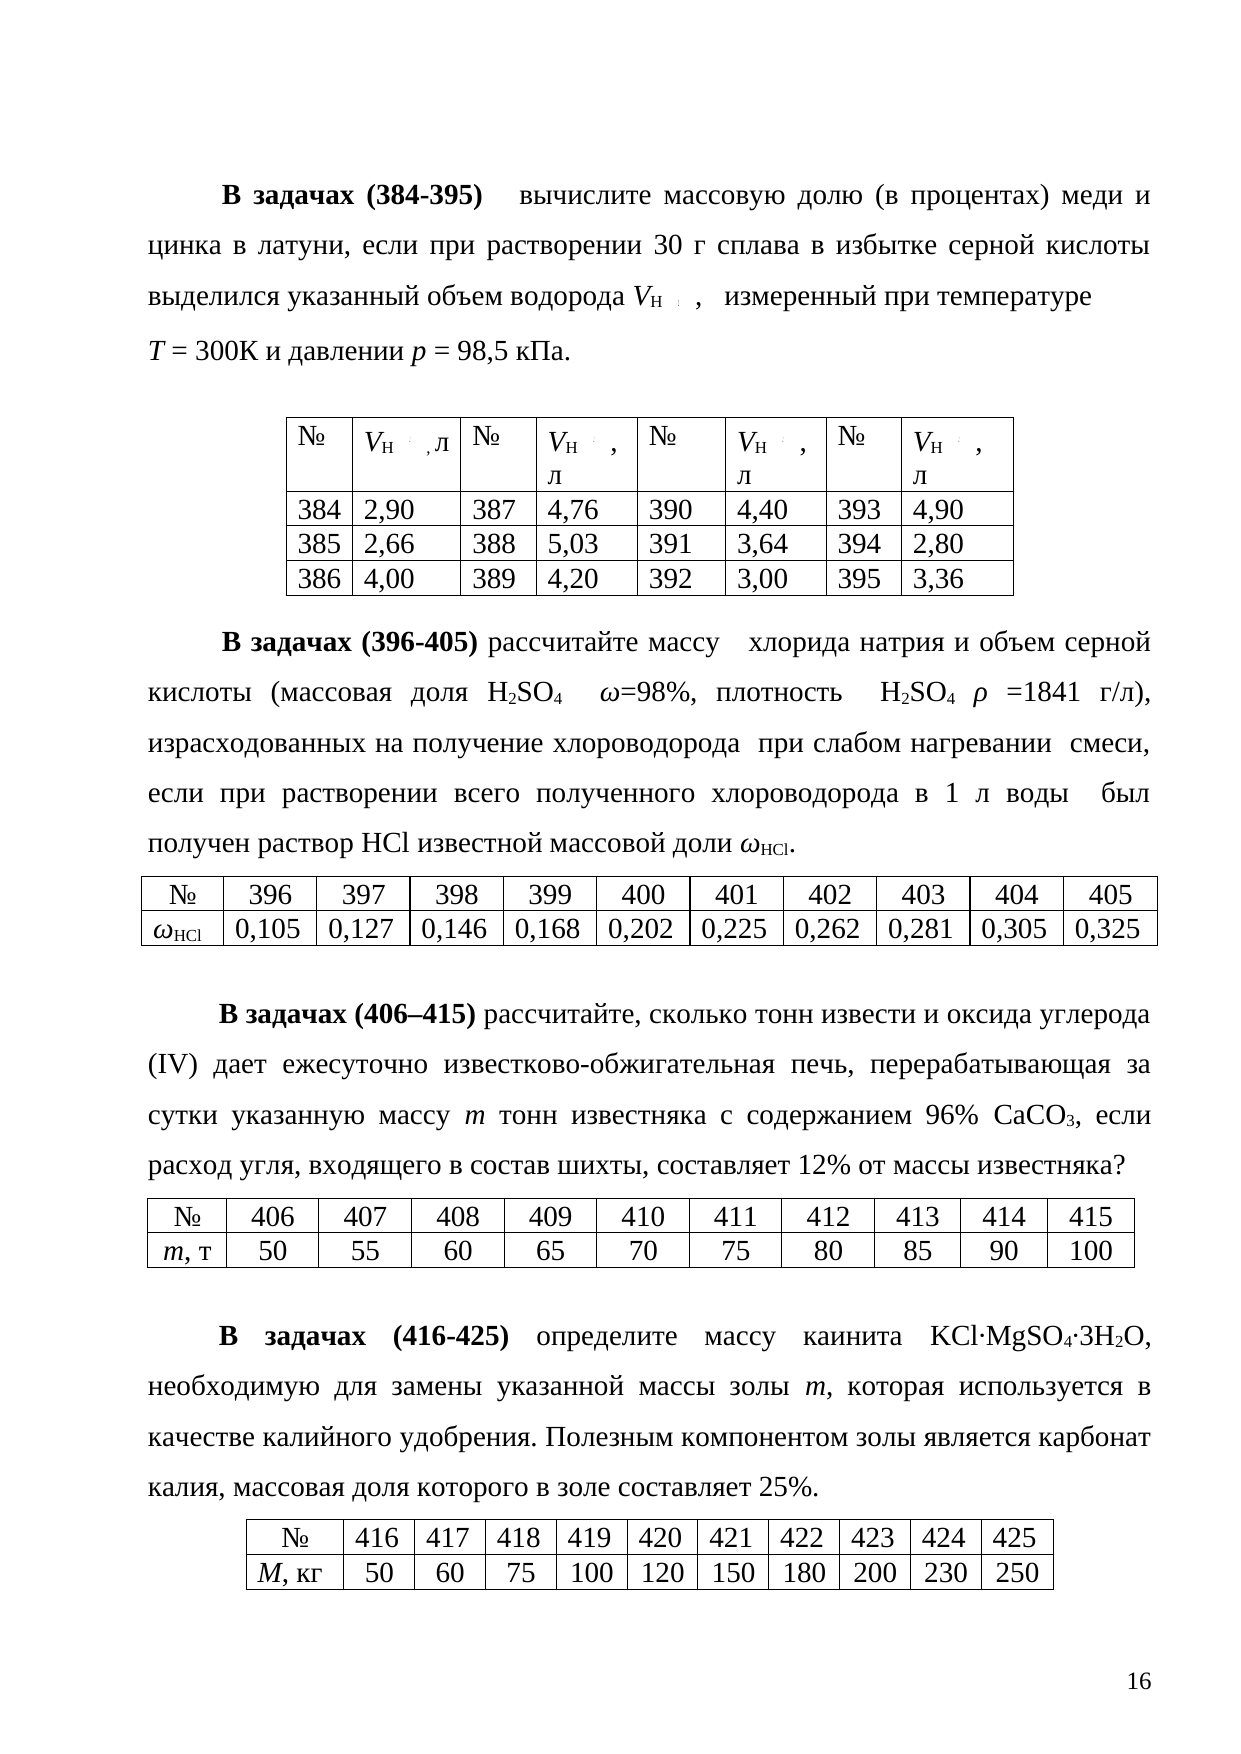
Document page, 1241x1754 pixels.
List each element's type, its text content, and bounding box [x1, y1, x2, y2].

table_header 403 [877, 877, 969, 910]
table_header 398 [411, 877, 503, 910]
table_cell 230 [911, 1555, 981, 1588]
table_cell 80 [782, 1233, 874, 1267]
table_cell 70 [597, 1233, 689, 1267]
table_header VH, л [902, 418, 1013, 491]
table_header 400 [597, 877, 689, 910]
table_cell 90 [961, 1233, 1047, 1267]
table_header 423 [840, 1520, 910, 1554]
table_cell 4,76 [537, 492, 637, 525]
table_cell 0,127 [317, 911, 409, 945]
table_cell 393 [827, 492, 901, 525]
table_header 417 [415, 1520, 485, 1554]
table_cell 3,64 [726, 526, 826, 560]
table_header 399 [504, 877, 596, 910]
table_cell 386 [287, 561, 352, 594]
table_header 409 [505, 1199, 596, 1232]
table_cell 2,90 [353, 492, 460, 525]
table_header № [142, 877, 223, 910]
table_cell 4,40 [726, 492, 826, 525]
table_cell 65 [505, 1233, 596, 1267]
table_header 396 [224, 877, 316, 910]
table_header № [148, 1199, 226, 1232]
table_header 397 [317, 877, 409, 910]
table_header 408 [412, 1199, 504, 1232]
table_cell 394 [827, 526, 901, 560]
table_cell 389 [461, 561, 536, 594]
table_header 402 [784, 877, 876, 910]
table_header № [461, 418, 536, 491]
table_header 412 [782, 1199, 874, 1232]
table_cell 391 [638, 526, 725, 560]
table_cell 60 [415, 1555, 485, 1588]
table_header 407 [319, 1199, 411, 1232]
table_cell 50 [227, 1233, 318, 1267]
table_cell 4,20 [537, 561, 637, 594]
table_cell 392 [638, 561, 725, 594]
table_cell 180 [769, 1555, 839, 1588]
table_header 424 [911, 1520, 981, 1554]
text В задачах (416-425) определите массу каинита KCl∙MgSO4∙3H2O, необходимую для замены указанной массы золы m, которая используется в качестве калийного удобрения. Полезным компонентом золы является карбонат калия, массовая доля которого в золе составляет 25%. [148, 1318, 1152, 1503]
table_header 425 [982, 1520, 1053, 1554]
table_cell 0,146 [411, 911, 503, 945]
table_header 411 [690, 1199, 781, 1232]
table_cell 3,00 [726, 561, 826, 594]
table_cell 0,325 [1064, 911, 1157, 945]
table_cell 250 [982, 1555, 1053, 1588]
table_header 413 [875, 1199, 960, 1232]
table_cell 384 [287, 492, 352, 525]
table_cell 75 [690, 1233, 781, 1267]
table_cell 3,36 [902, 561, 1013, 594]
table_header 416 [344, 1520, 414, 1554]
table_header 415 [1048, 1199, 1134, 1232]
table_header 418 [486, 1520, 556, 1554]
table_cell 2,80 [902, 526, 1013, 560]
table_header VH, л [537, 418, 637, 491]
table_cell 4,90 [902, 492, 1013, 525]
table_cell 60 [412, 1233, 504, 1267]
table_cell 387 [461, 492, 536, 525]
table_cell 5,03 [537, 526, 637, 560]
table_cell 0,262 [784, 911, 876, 945]
table_header № [287, 418, 352, 491]
table_header 410 [597, 1199, 689, 1232]
table_cell 0,281 [877, 911, 969, 945]
table_header № [247, 1520, 343, 1554]
table_header 404 [971, 877, 1063, 910]
table_header VH, л [726, 418, 826, 491]
table_header VH, л [353, 418, 460, 491]
table_cell 395 [827, 561, 901, 594]
table_cell 0,105 [224, 911, 316, 945]
table_cell 388 [461, 526, 536, 560]
table_cell 0,305 [971, 911, 1063, 945]
table_cell 0,202 [597, 911, 689, 945]
table_cell 120 [628, 1555, 697, 1588]
text В задачах (384-395) вычислите массовую долю (в процентах) меди и цинка в латуни, если при растворении 30 г сплава в избытке серной кислоты выделился указанный объем водорода VH, измеренный при температуре [148, 177, 1152, 316]
table_cell 85 [875, 1233, 960, 1267]
text Т = 300К и давлении р = 98,5 кПа. [148, 333, 1152, 366]
table_cell 0,225 [691, 911, 783, 945]
text В задачах (406–415) рассчитайте, сколько тонн извести и оксида углерода (IV) дает ежесуточно известково-обжигательная печь, перерабатывающая за сутки указанную массу m тонн известняка с содержанием 96% CaCO3, если расход угля, входящего в состав шихты, составляет 12% от массы известняка? [148, 996, 1152, 1181]
table_cell 55 [319, 1233, 411, 1267]
table_cell 100 [1048, 1233, 1134, 1267]
table_header 401 [691, 877, 783, 910]
table_cell 390 [638, 492, 725, 525]
table_header 422 [769, 1520, 839, 1554]
table_header № [638, 418, 725, 491]
table_cell 50 [344, 1555, 414, 1588]
table_cell m, т [148, 1233, 226, 1267]
table_header 421 [698, 1520, 768, 1554]
table_cell 0,168 [504, 911, 596, 945]
table_cell M, кг [247, 1555, 343, 1588]
table_header № [827, 418, 901, 491]
text В задачах (396-405) рассчитайте массу хлорида натрия и объем серной кислоты (массовая доля H2SO4 ω=98%, плотность H2SO4 ρ =1841 г/л), израсходованных на получение хлороводорода при слабом нагревании смеси, если при растворении всего полученного хлороводорода в 1 л воды был получен раствор HCl известной массовой доли ωHCl. [148, 624, 1152, 859]
table_header 405 [1064, 877, 1157, 910]
table_cell 100 [557, 1555, 627, 1588]
table_header 414 [961, 1199, 1047, 1232]
table_header 419 [557, 1520, 627, 1554]
table_cell 150 [698, 1555, 768, 1588]
table_cell ωHCl [142, 911, 223, 945]
table_cell 75 [486, 1555, 556, 1588]
table_cell 200 [840, 1555, 910, 1588]
table_cell 4,00 [353, 561, 460, 594]
table_header 406 [227, 1199, 318, 1232]
table_header 420 [628, 1520, 697, 1554]
table_cell 385 [287, 526, 352, 560]
table_cell 2,66 [353, 526, 460, 560]
